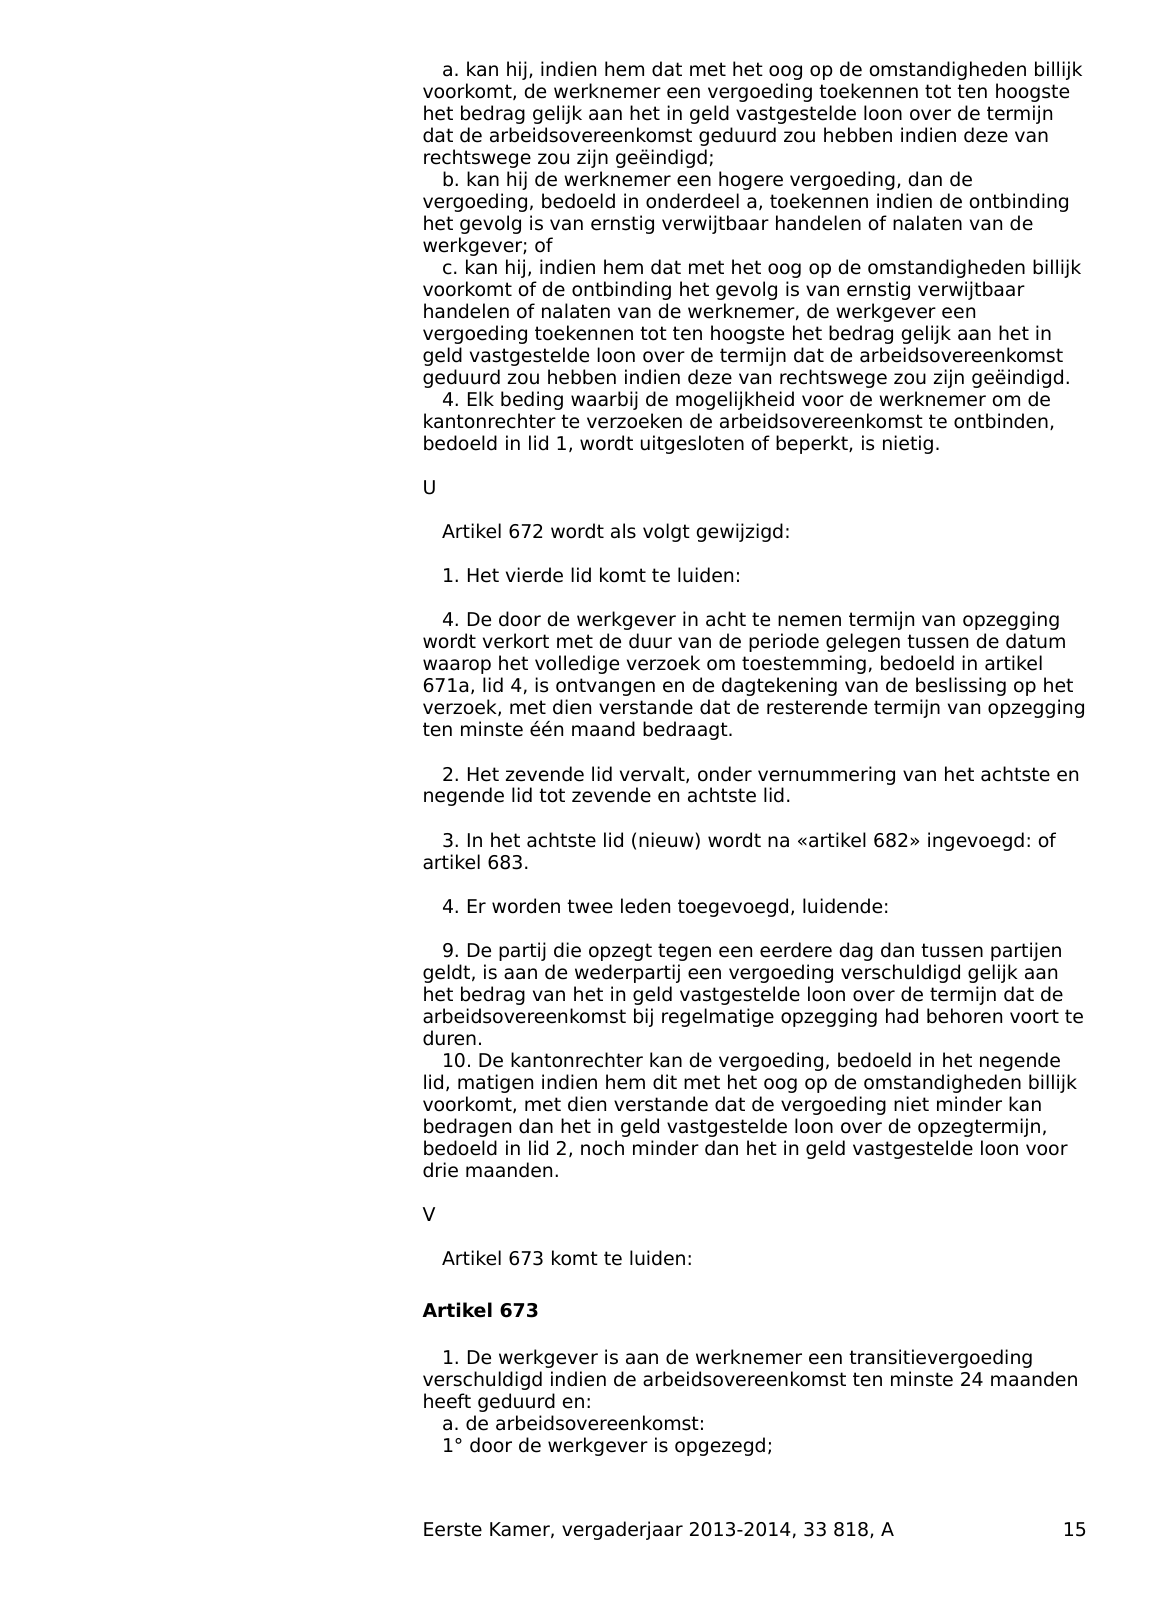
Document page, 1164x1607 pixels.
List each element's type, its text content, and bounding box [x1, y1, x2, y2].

text 10. De kantonrechter kan de vergoeding, bedoeld in het negende lid, matigen indien hem dit met het oog op de omstandigheden billijk voorkomt, met dien verstande dat de vergoeding niet minder kan bedragen dan het in geld vastgestelde loon over de opzegtermijn, bedoeld in lid 2, noch minder dan het in geld vastgestelde loon voor drie maanden. [422, 1050, 1087, 1182]
text a. de arbeidsovereenkomst: [422, 1413, 1087, 1435]
text 2. Het zevende lid vervalt, onder vernummering van het achtste en negende lid tot zevende en achtste lid. [422, 763, 1087, 807]
text b. kan hij de werknemer een hogere vergoeding, dan de vergoeding, bedoeld in onderdeel a, toekennen indien de ontbinding het gevolg is van ernstig verwijtbaar handelen of nalaten van de werkgever; of [422, 169, 1087, 257]
text 4. Er worden twee leden toegevoegd, luidende: [422, 896, 1087, 918]
text 1. De werkgever is aan de werknemer een transitievergoeding verschuldigd indien de arbeidsovereenkomst ten minste 24 maanden heeft geduurd en: [422, 1347, 1087, 1413]
text 1° door de werkgever is opgezegd; [422, 1435, 1087, 1457]
text 4. Elk beding waarbij de mogelijkheid voor de werknemer om de kantonrechter te verzoeken de arbeidsovereenkomst te ontbinden, bedoeld in lid 1, wordt uitgesloten of beperkt, is nietig. [422, 389, 1087, 455]
text U [422, 477, 1087, 499]
text 1. Het vierde lid komt te luiden: [422, 565, 1087, 587]
subtitle Artikel 673 [422, 1300, 1087, 1322]
text c. kan hij, indien hem dat met het oog op de omstandigheden billijk voorkomt of de ontbinding het gevolg is van ernstig verwijtbaar handelen of nalaten van de werknemer, de werkgever een vergoeding toekennen tot ten hoogste het bedrag gelijk aan het in geld vastgestelde loon over de termijn dat de arbeidsovereenkomst geduurd zou hebben indien deze van rechtswege zou zijn geëindigd. [422, 257, 1087, 389]
text 4. De door de werkgever in acht te nemen termijn van opzegging wordt verkort met de duur van de periode gelegen tussen de datum waarop het volledige verzoek om toestemming, bedoeld in artikel 671a, lid 4, is ontvangen en de dagtekening van de beslissing op het verzoek, met dien verstande dat de resterende termijn van opzegging ten minste één maand bedraagt. [422, 609, 1087, 741]
text 9. De partij die opzegt tegen een eerdere dag dan tussen partijen geldt, is aan de wederpartij een vergoeding verschuldigd gelijk aan het bedrag van het in geld vastgestelde loon over de termijn dat de arbeidsovereenkomst bij regelmatige opzegging had behoren voort te duren. [422, 940, 1087, 1050]
text a. kan hij, indien hem dat met het oog op de omstandigheden billijk voorkomt, de werknemer een vergoeding toekennen tot ten hoogste het bedrag gelijk aan het in geld vastgestelde loon over de termijn dat de arbeidsovereenkomst geduurd zou hebben indien deze van rechtswege zou zijn geëindigd; [422, 59, 1087, 169]
text Artikel 673 komt te luiden: [422, 1248, 1087, 1270]
text 3. In het achtste lid (nieuw) wordt na «artikel 682» ingevoegd: of artikel 683. [422, 829, 1087, 873]
text Artikel 672 wordt als volgt gewijzigd: [422, 521, 1087, 543]
text V [422, 1204, 1087, 1226]
